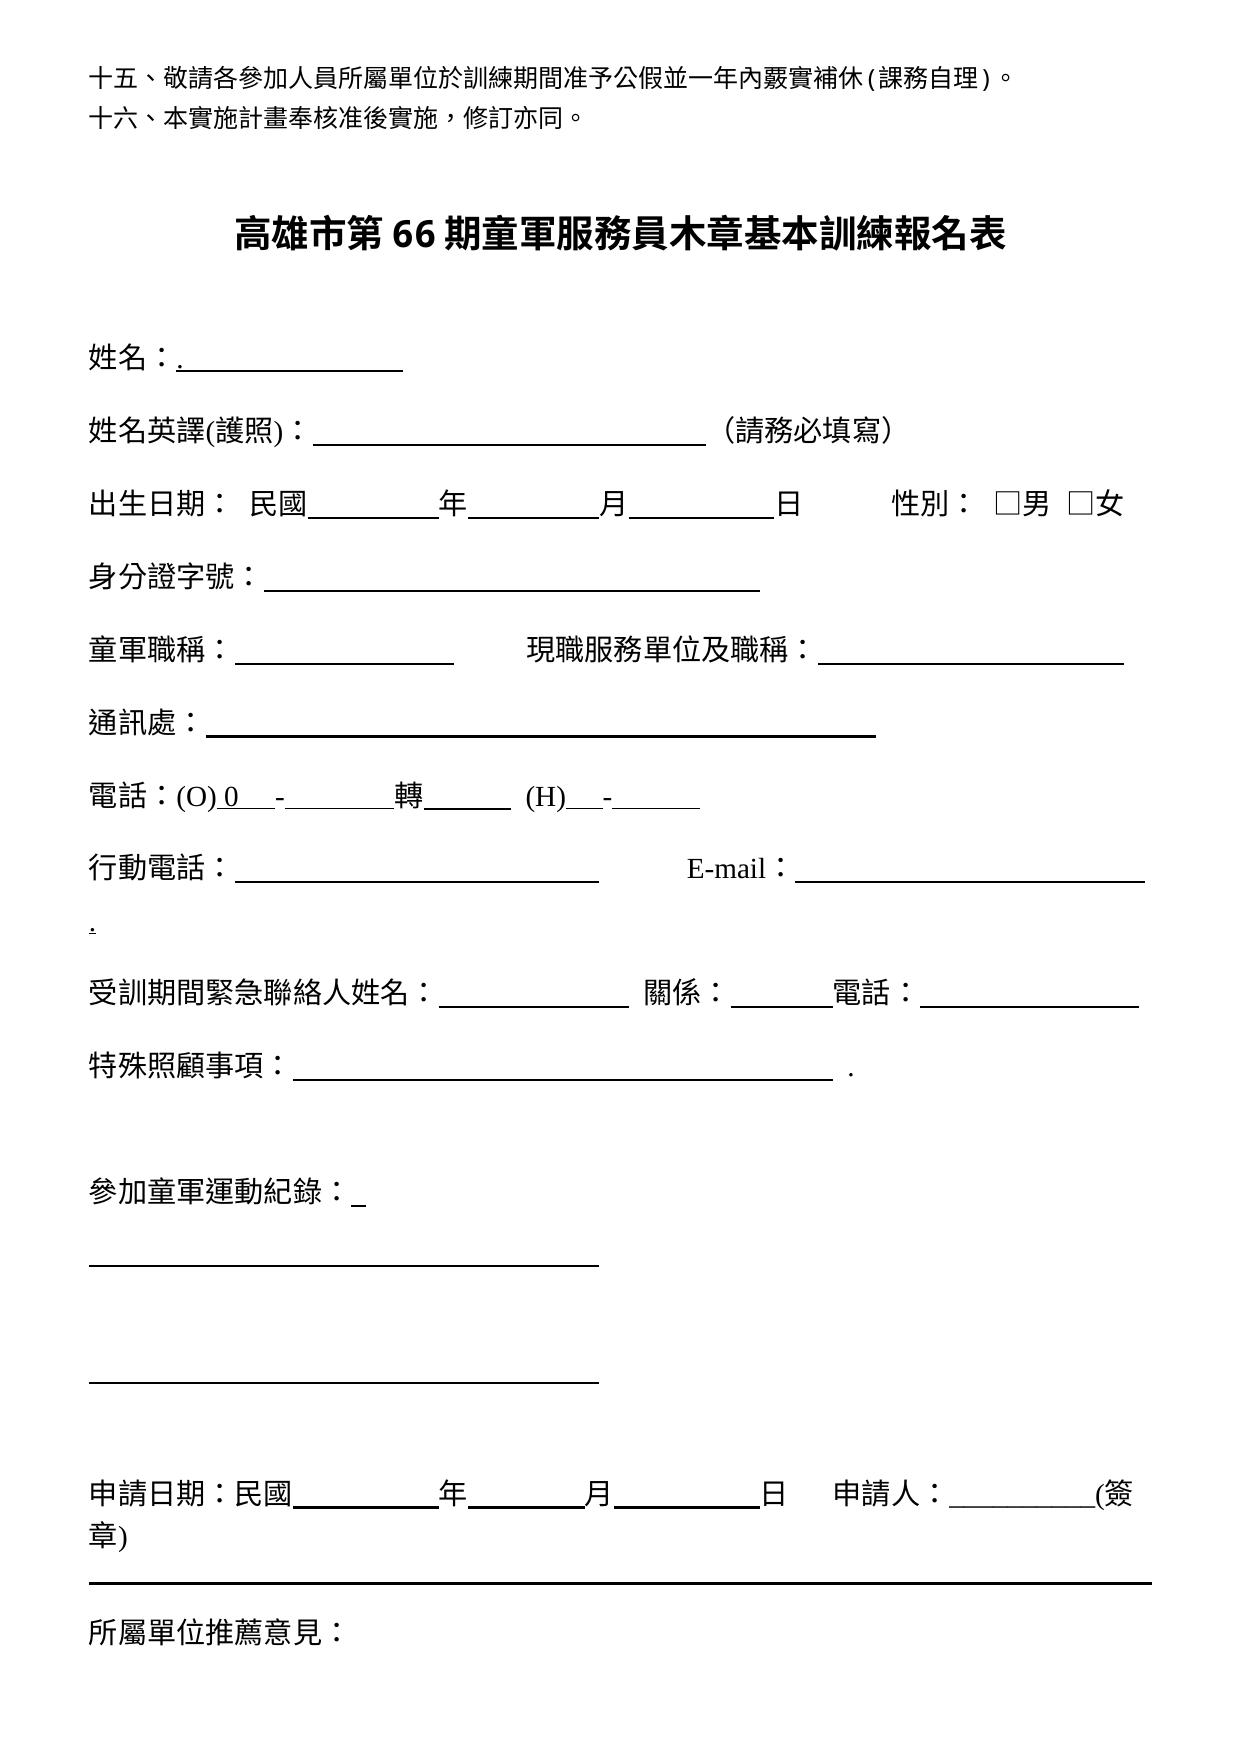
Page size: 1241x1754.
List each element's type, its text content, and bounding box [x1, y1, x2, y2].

text 姓名：. [89, 327, 1152, 379]
text 十五、敬請各參加人員所屬單位於訓練期間准予公假並一年內覈實補休(課務自理)。 [89, 56, 1152, 96]
text 電話：(O) 0 - 轉 (H) - [89, 764, 1152, 816]
text 所屬單位推薦意見： [89, 1610, 1152, 1652]
text 童軍職稱： 現職服務單位及職稱： [89, 618, 1152, 671]
text 姓名英譯(護照)： （請務必填寫） [89, 400, 1152, 452]
text 申請日期：民國 年 月 日 申請人：__________(簽章) [89, 1470, 1152, 1582]
text 通訊處： [89, 691, 1152, 743]
text 受訓期間緊急聯絡人姓名： 關係： 電話： [89, 962, 1152, 1014]
text 出生日期： 民國 年 月 日 性別： □男 □女 [89, 473, 1152, 525]
text 參加童軍運動紀錄： [89, 1169, 1152, 1211]
text 身分證字號： [89, 546, 1152, 598]
text 行動電話： E-mail： . [89, 837, 1152, 941]
text 高雄市第66期童軍服務員木章基本訓練報名表 [89, 203, 1152, 258]
text 特殊照顧事項： . [89, 1035, 1152, 1087]
text 十六、本實施計畫奉核准後實施，修訂亦同。 [89, 96, 1152, 135]
